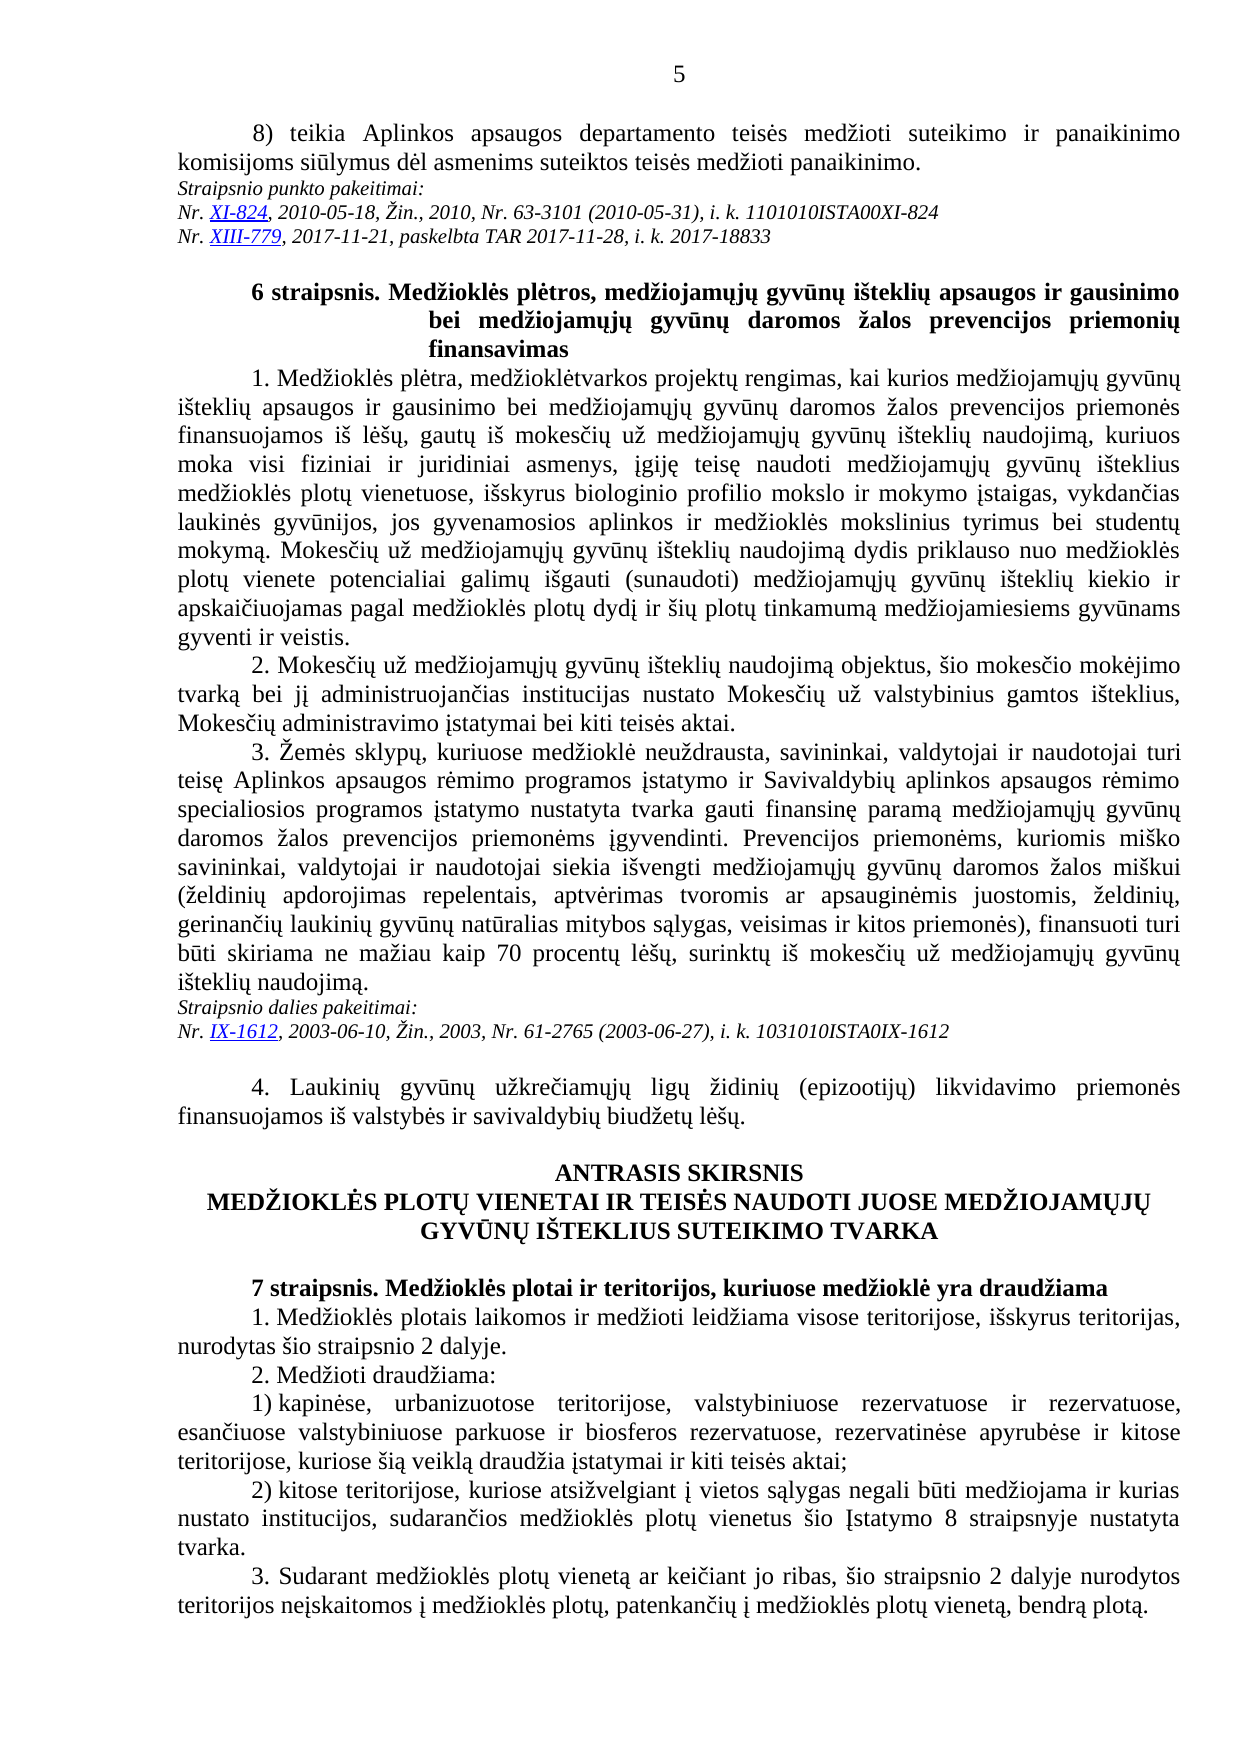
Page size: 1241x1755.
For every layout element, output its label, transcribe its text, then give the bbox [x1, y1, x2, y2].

text 1. Medžioklės plotais laikomos ir medžioti leidžiama visose teritorijose, išskyrus teritorijas, nurodytas šio straipsnio 2 dalyje. [177, 1302, 1181, 1360]
text Nr. IX-1612, 2003-06-10, Žin., 2003, Nr. 61-2765 (2003-06-27), i. k. 1031010ISTA0IX-1612 [177, 1019, 1181, 1043]
text 2. Medžioti draudžiama: [177, 1360, 1181, 1388]
text MEDŽIOKLĖS PLOTŲ VIENETAI IR TEISĖS NAUDOTI JUOSE MEDŽIOJAMŲJŲ GYVŪNŲ IŠTEKLIUS SUTEIKIMO TVARKA [177, 1187, 1181, 1245]
text 2) kitose teritorijose, kuriose atsižvelgiant į vietos sąlygas negali būti medžiojama ir kurias nustato institucijos, sudarančios medžioklės plotų vienetus šio Įstatymo 8 straipsnyje nustatyta tvarka. [177, 1475, 1181, 1561]
text 6 straipsnis. Medžioklės plėtros, medžiojamųjų gyvūnų išteklių apsaugos ir gausinimo bei medžiojamųjų gyvūnų daromos žalos prevencijos priemonių finansavimas [251, 277, 1181, 363]
text 3. Sudarant medžioklės plotų vienetą ar keičiant jo ribas, šio straipsnio 2 dalyje nurodytos teritorijos neįskaitomos į medžioklės plotų, patenkančių į medžioklės plotų vienetą, bendrą plotą. [177, 1561, 1181, 1618]
text Straipsnio dalies pakeitimai: [177, 995, 1181, 1019]
text 1) kapinėse, urbanizuotose teritorijose, valstybiniuose rezervatuose ir rezervatuose, esančiuose valstybiniuose parkuose ir biosferos rezervatuose, rezervatinėse apyrubėse ir kitose teritorijose, kuriose šią veiklą draudžia įstatymai ir kiti teisės aktai; [177, 1388, 1181, 1475]
text 2. Mokesčių už medžiojamųjų gyvūnų išteklių naudojimą objektus, šio mokesčio mokėjimo tvarką bei jį administruojančias institucijas nustato Mokesčių už valstybinius gamtos išteklius, Mokesčių administravimo įstatymai bei kiti teisės aktai. [177, 650, 1181, 737]
text 1. Medžioklės plėtra, medžioklėtvarkos projektų rengimas, kai kurios medžiojamųjų gyvūnų išteklių apsaugos ir gausinimo bei medžiojamųjų gyvūnų daromos žalos prevencijos priemonės finansuojamos iš lėšų, gautų iš mokesčių už medžiojamųjų gyvūnų išteklių naudojimą, kuriuos moka visi fiziniai ir juridiniai asmenys, įgiję teisę naudoti medžiojamųjų gyvūnų išteklius medžioklės plotų vienetuose, išskyrus biologinio profilio mokslo ir mokymo įstaigas, vykdančias laukinės gyvūnijos, jos gyvenamosios aplinkos ir medžioklės mokslinius tyrimus bei studentų mokymą. Mokesčių už medžiojamųjų gyvūnų išteklių naudojimą dydis priklauso nuo medžioklės plotų vienete potencialiai galimų išgauti (sunaudoti) medžiojamųjų gyvūnų išteklių kiekio ir apskaičiuojamas pagal medžioklės plotų dydį ir šių plotų tinkamumą medžiojamiesiems gyvūnams gyventi ir veistis. [177, 363, 1181, 650]
text ANTRASIS SKIRSNIS [177, 1158, 1181, 1187]
text 8) teikia Aplinkos apsaugos departamento teisės medžioti suteikimo ir panaikinimo komisijoms siūlymus dėl asmenims suteiktos teisės medžioti panaikinimo. [177, 118, 1181, 176]
text Straipsnio punkto pakeitimai: [177, 176, 1181, 200]
text Nr. XI-824, 2010-05-18, Žin., 2010, Nr. 63-3101 (2010-05-31), i. k. 1101010ISTA00XI-824 [177, 200, 1181, 224]
text Nr. XIII-779, 2017-11-21, paskelbta TAR 2017-11-28, i. k. 2017-18833 [177, 224, 1181, 248]
text 4. Laukinių gyvūnų užkrečiamųjų ligų židinių (epizootijų) likvidavimo priemonės finansuojamos iš valstybės ir savivaldybių biudžetų lėšų. [177, 1072, 1181, 1130]
text 3. Žemės sklypų, kuriuose medžioklė neuždrausta, savininkai, valdytojai ir naudotojai turi teisę Aplinkos apsaugos rėmimo programos įstatymo ir Savivaldybių aplinkos apsaugos rėmimo specialiosios programos įstatymo nustatyta tvarka gauti finansinę paramą medžiojamųjų gyvūnų daromos žalos prevencijos priemonėms įgyvendinti. Prevencijos priemonėms, kuriomis miško savininkai, valdytojai ir naudotojai siekia išvengti medžiojamųjų gyvūnų daromos žalos miškui (želdinių apdorojimas repelentais, aptvėrimas tvoromis ar apsauginėmis juostomis, želdinių, gerinančių laukinių gyvūnų natūralias mitybos sąlygas, veisimas ir kitos priemonės), finansuoti turi būti skiriama ne mažiau kaip 70 procentų lėšų, surinktų iš mokesčių už medžiojamųjų gyvūnų išteklių naudojimą. [177, 737, 1181, 995]
text 7 straipsnis. Medžioklės plotai ir teritorijos, kuriuose medžioklė yra draudžiama [177, 1273, 1181, 1302]
